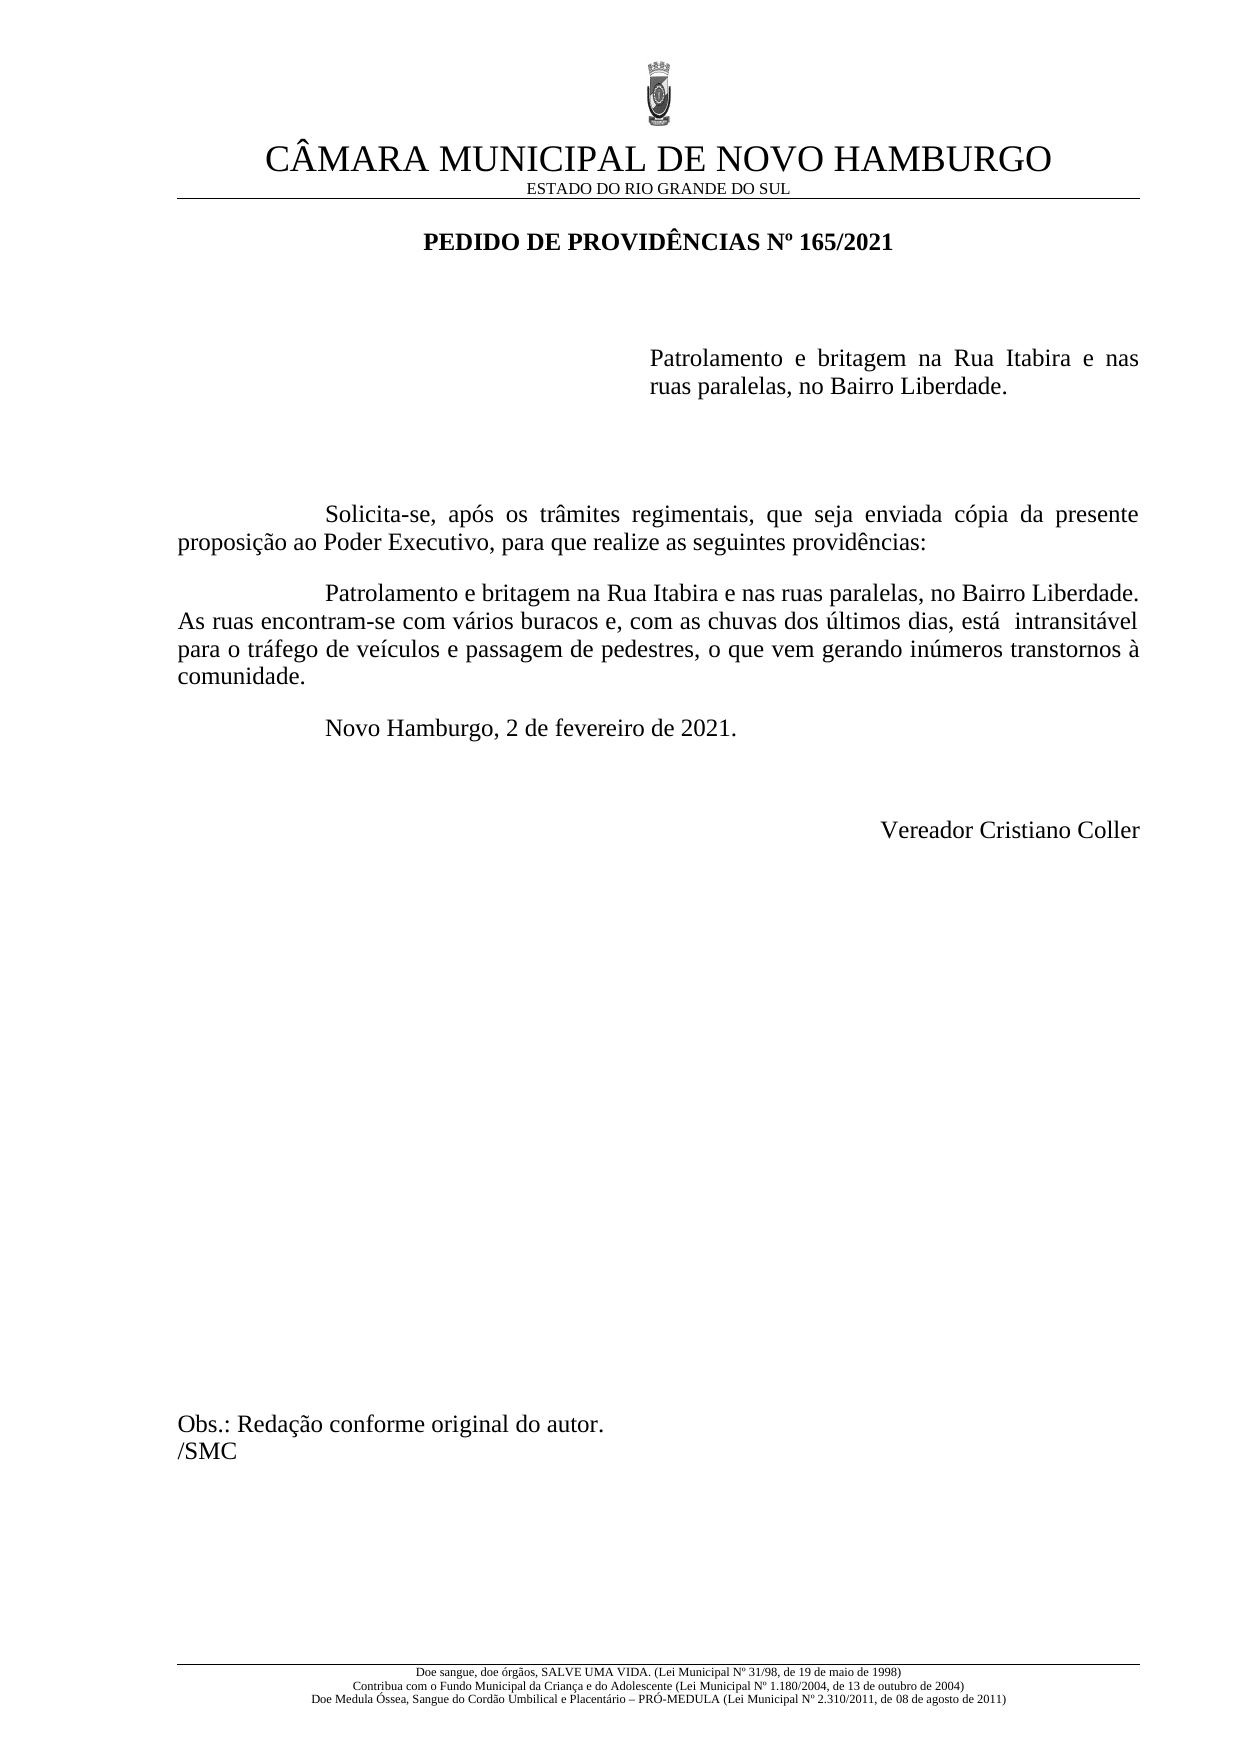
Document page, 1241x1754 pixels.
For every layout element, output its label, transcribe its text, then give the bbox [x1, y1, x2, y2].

text Vereador Cristiano Coller [177, 816, 1140, 844]
text Novo Hamburgo, 2 de fevereiro de 2021. [177, 714, 1140, 741]
text Patrolamento e britagem na Rua Itabira e nas ruas paralelas, no Bairro Liberdade. As ruas encontram-se com vários buracos e, com as chuvas dos últimos dias, está intransitável para o tráfego de veículos e passagem de pedestres, o que vem gerando inúmeros transtornos à comunidade. [177, 579, 1140, 690]
text PEDIDO DE PROVIDÊNCIAS Nº 165/2021 [177, 228, 1140, 256]
text Patrolamento e britagem na Rua Itabira e nas ruas paralelas, no Bairro Liberdade. [649, 344, 1140, 400]
text Solicita-se, após os trâmites regimentais, que seja enviada cópia da presente proposição ao Poder Executivo, para que realize as seguintes providências: [177, 500, 1140, 556]
text /SMC [177, 1437, 1140, 1465]
text Obs.: Redação conforme original do autor. [177, 1410, 1140, 1437]
